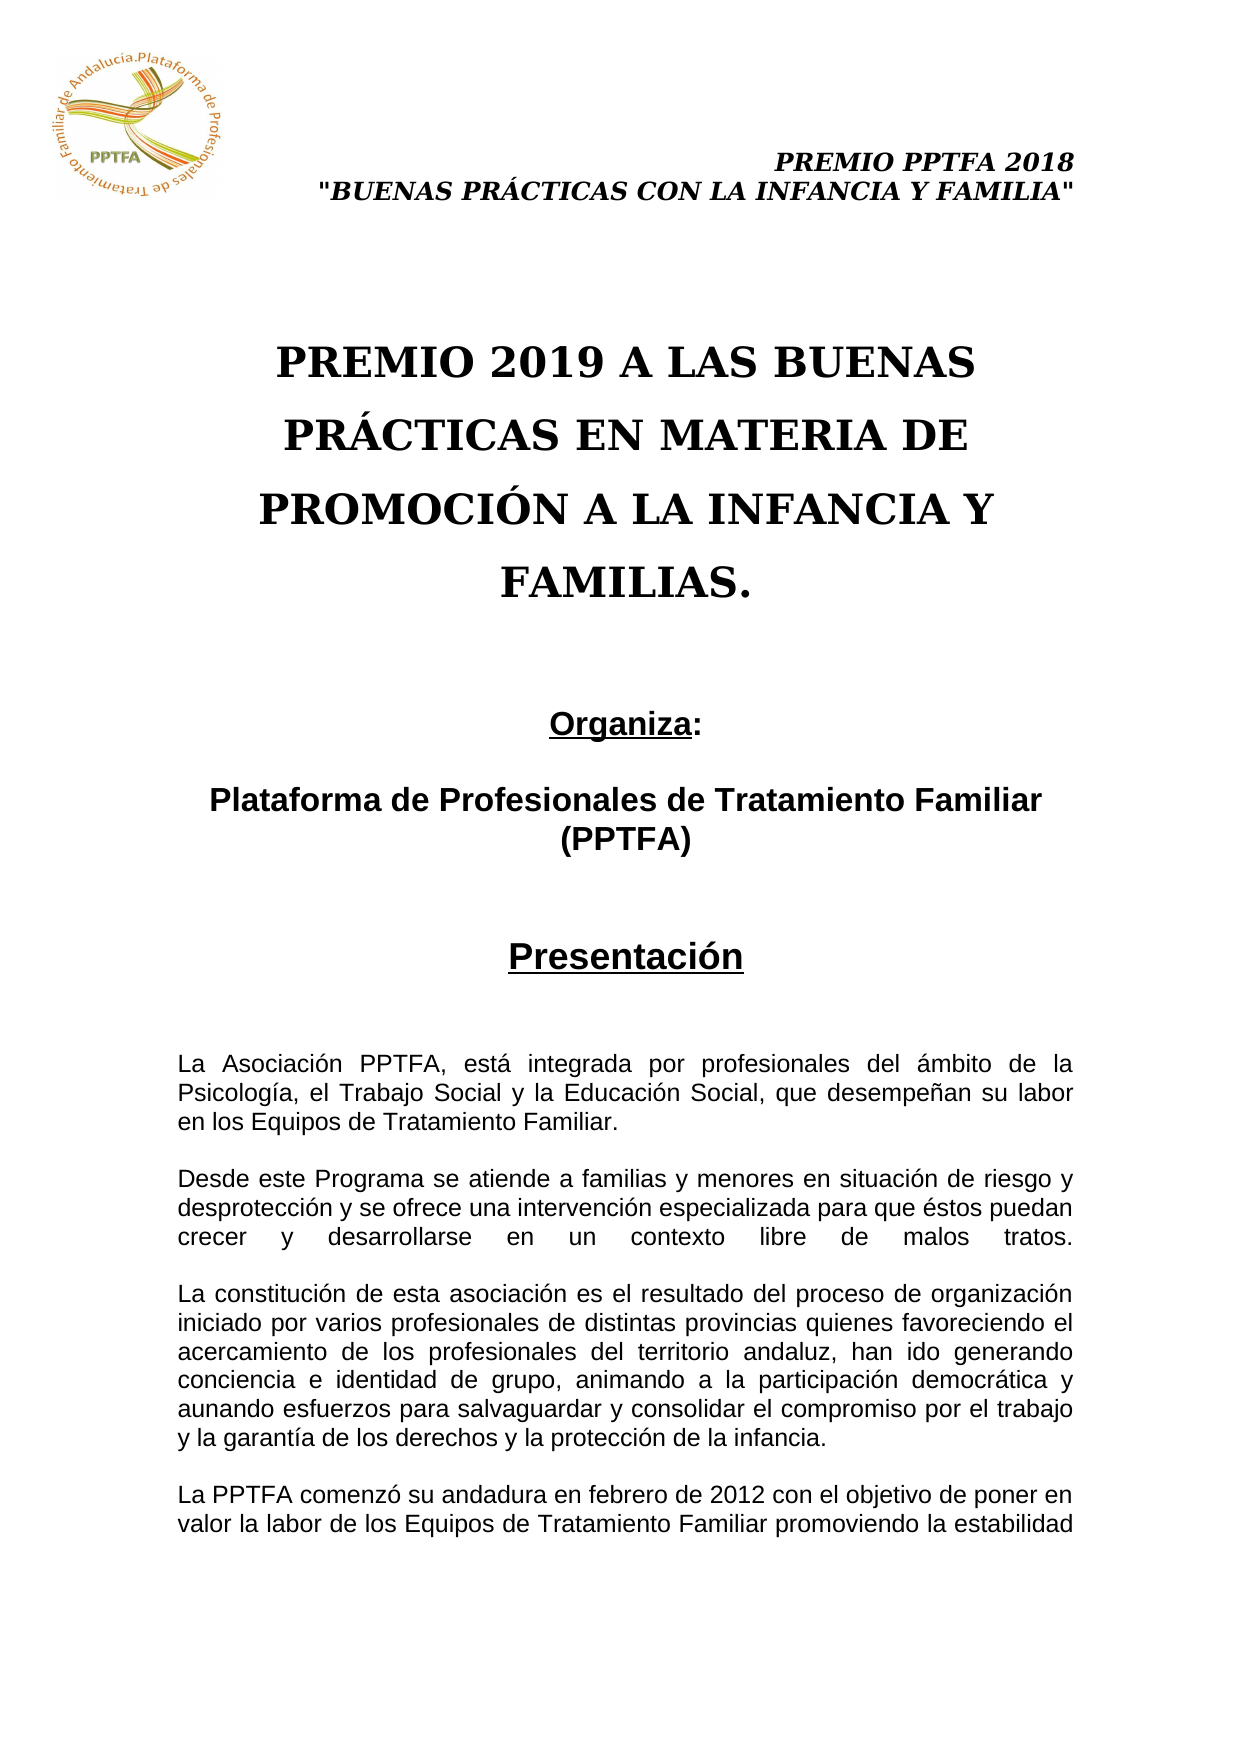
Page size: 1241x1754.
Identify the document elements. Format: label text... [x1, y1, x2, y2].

text Desde este Programa se atiende a familias y menores en situación de riesgo y desprotección y se ofrece una intervención especializada para que éstos puedan crecer y desarrollarse en un contexto libre de malos tratos. La constitución de esta asociación es el resultado del proceso de organización iniciado por varios profesionales de distintas provincias quienes favoreciendo el acercamiento de los profesionales del territorio andaluz, han ido generando conciencia e identidad de grupo, animando a la participación democrática y aunando esfuerzos para salvaguardar y consolidar el compromiso por el trabajo y la garantía de los derechos y la protección de la infancia. [177, 1136, 1074, 1452]
text PREMIO 2019 A LAS BUENAS PRÁCTICAS EN MATERIA DE PROMOCIÓN A LA INFANCIA Y FAMILIAS. [177, 338, 1074, 607]
text La Asociación PPTFA, está integrada por profesionales del ámbito de la Psicología, el Trabajo Social y la Educación Social, que desempeñan su labor en los Equipos de Tratamiento Familiar. [177, 1049, 1074, 1136]
text Plataforma de Profesionales de Tratamiento Familiar (PPTFA) [177, 781, 1074, 857]
text La PPTFA comenzó su andadura en febrero de 2012 con el objetivo de poner en valor la labor de los Equipos de Tratamiento Familiar promoviendo la estabilidad [177, 1452, 1074, 1538]
text Presentación [177, 934, 1074, 977]
text Organiza: [177, 704, 1074, 742]
